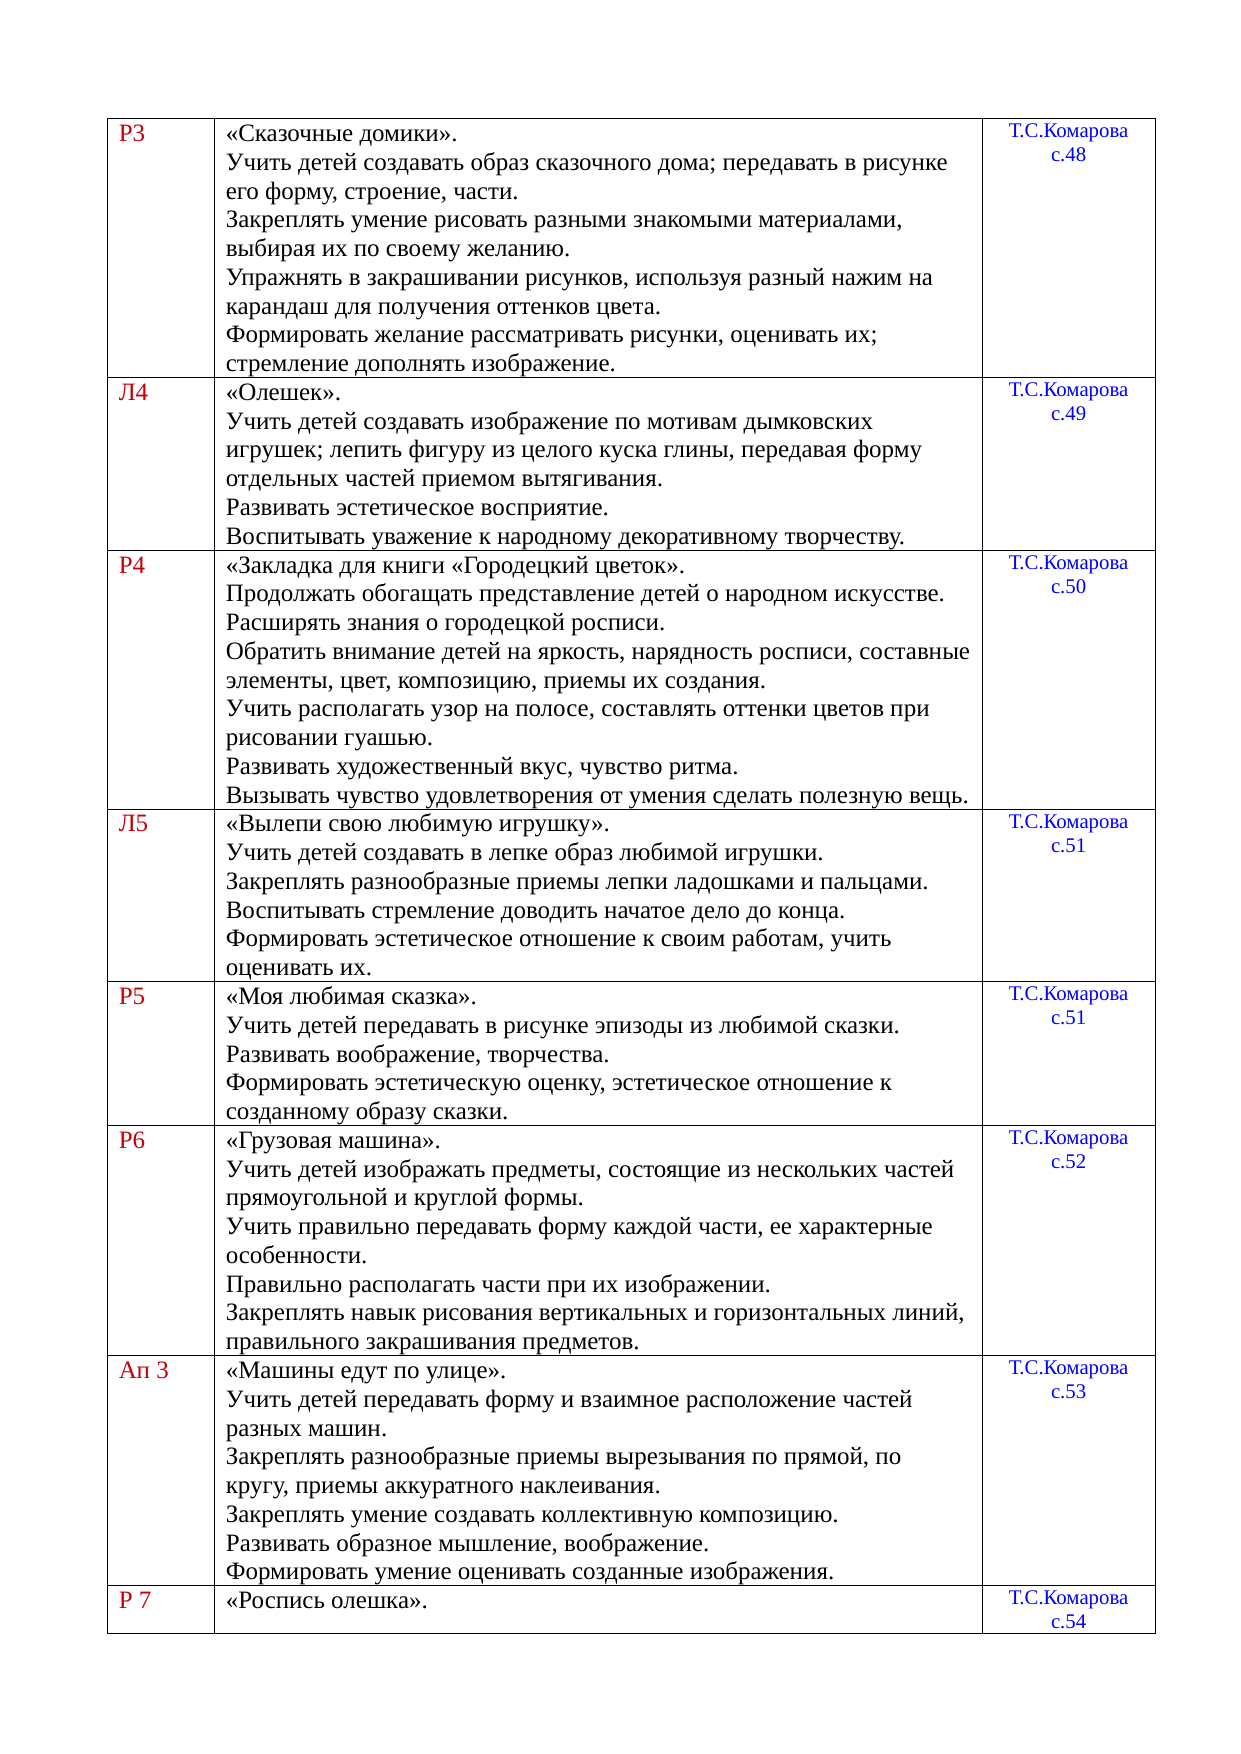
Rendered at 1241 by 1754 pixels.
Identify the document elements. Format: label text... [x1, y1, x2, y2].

table_cell Р 7 [108, 1586, 214, 1633]
table_cell Т.С.Комарова с.54 [983, 1586, 1155, 1633]
table_cell Т.С.Комарова с.48 [983, 119, 1155, 377]
table_cell Р3 [108, 119, 214, 377]
table_cell Т.С.Комарова с.53 [983, 1356, 1155, 1585]
table_cell Т.С.Комарова с.52 [983, 1126, 1155, 1355]
table_cell Р6 [108, 1126, 214, 1355]
table_cell Т.С.Комарова с.51 [983, 810, 1155, 981]
table_cell «Сказочные домики». Учить детей создавать образ сказочного дома; передавать в рисунке его форму, строение, части. Закреплять умение рисовать разными знакомыми материалами, выбирая их по своему желанию. Упражнять в закрашивании рисунков, используя разный нажим на карандаш для получения оттенков цвета. Формировать желание рассматривать рисунки, оценивать их; стремление дополнять изображение. [215, 119, 982, 377]
table_cell Т.С.Комарова с.50 [983, 551, 1155, 808]
table_cell «Машины едут по улице». Учить детей передавать форму и взаимное расположение частей разных машин. Закреплять разнообразные приемы вырезывания по прямой, по кругу, приемы аккуратного наклеивания. Закреплять умение создавать коллективную композицию. Развивать образное мышление, воображение. Формировать умение оценивать созданные изображения. [215, 1356, 982, 1585]
table_cell «Вылепи свою любимую игрушку». Учить детей создавать в лепке образ любимой игрушки. Закреплять разнообразные приемы лепки ладошками и пальцами. Воспитывать стремление доводить начатое дело до конца. Формировать эстетическое отношение к своим работам, учить оценивать их. [215, 810, 982, 981]
table_cell Т.С.Комарова с.49 [983, 378, 1155, 549]
table_cell Р4 [108, 551, 214, 808]
table_cell Л4 [108, 378, 214, 549]
table_cell «Моя любимая сказка». Учить детей передавать в рисунке эпизоды из любимой сказки. Развивать воображение, творчества. Формировать эстетическую оценку, эстетическое отношение к созданному образу сказки. [215, 982, 982, 1125]
table_cell Ап 3 [108, 1356, 214, 1585]
table_cell Т.С.Комарова с.51 [983, 982, 1155, 1125]
table_cell «Роспись олешка». [215, 1586, 982, 1633]
table_cell Л5 [108, 810, 214, 981]
table_cell Р5 [108, 982, 214, 1125]
table_cell «Олешек». Учить детей создавать изображение по мотивам дымковских игрушек; лепить фигуру из целого куска глины, передавая форму отдельных частей приемом вытягивания. Развивать эстетическое восприятие. Воспитывать уважение к народному декоративному творчеству. [215, 378, 982, 549]
table_cell «Грузовая машина». Учить детей изображать предметы, состоящие из нескольких частей прямоугольной и круглой формы. Учить правильно передавать форму каждой части, ее характерные особенности. Правильно располагать части при их изображении. Закреплять навык рисования вертикальных и горизонтальных линий, правильного закрашивания предметов. [215, 1126, 982, 1355]
table_cell «Закладка для книги «Городецкий цветок». Продолжать обогащать представление детей о народном искусстве. Расширять знания о городецкой росписи. Обратить внимание детей на яркость, нарядность росписи, составные элементы, цвет, композицию, приемы их создания. Учить располагать узор на полосе, составлять оттенки цветов при рисовании гуашью. Развивать художественный вкус, чувство ритма. Вызывать чувство удовлетворения от умения сделать полезную вещь. [215, 551, 982, 808]
